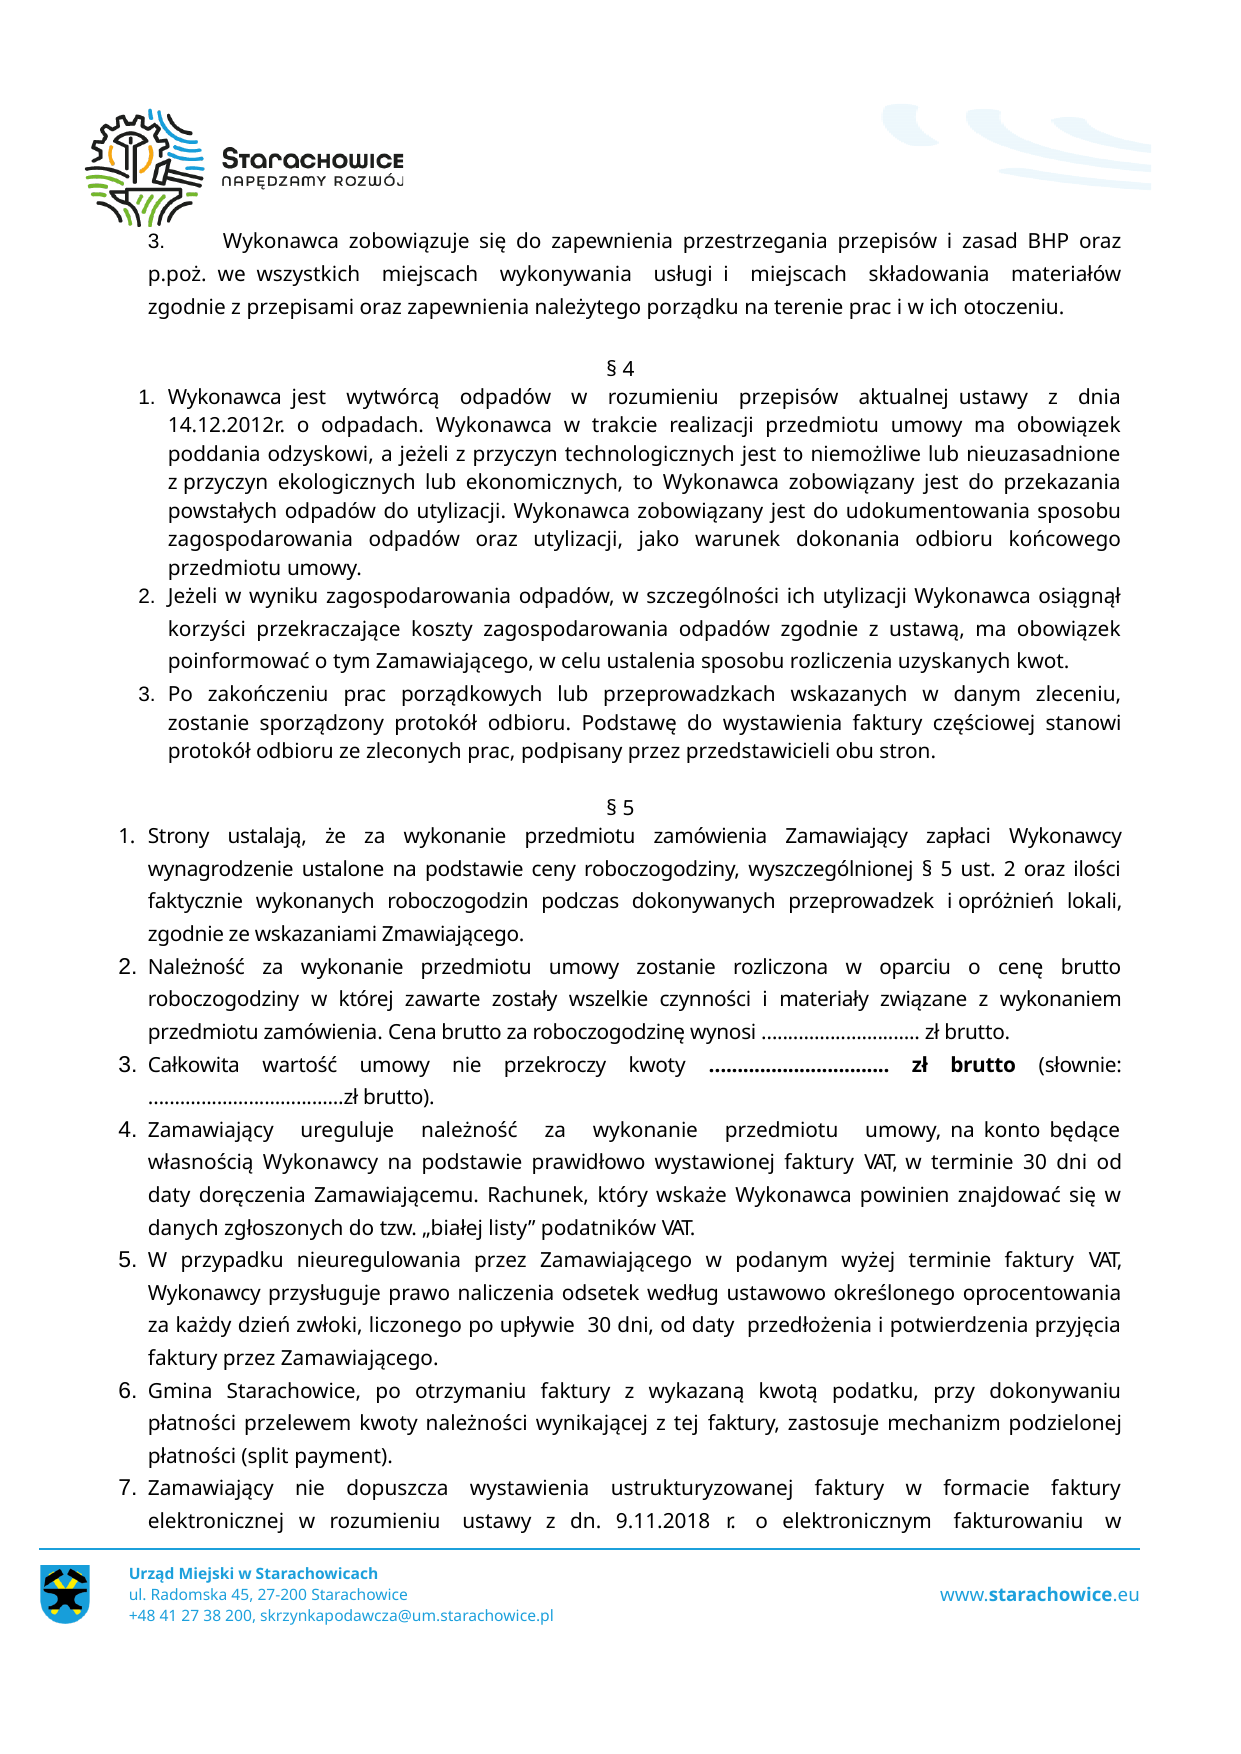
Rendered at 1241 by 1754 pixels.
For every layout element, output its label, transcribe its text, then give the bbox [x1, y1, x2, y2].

subtitle § 4 [118, 354, 1122, 382]
picture [84, 108, 404, 227]
list Zamawiający nie dopuszcza wystawienia ustrukturyzowanej faktury w formacie faktury elektronicznej w rozumieniu ustawy z dn. 9.11.2018 r. o elektronicznym fakturowaniu w [118, 1473, 1122, 1534]
list Wykonawca jest wytwórcą odpadów w rozumieniu przepisów aktualnej ustawy z dnia 14.12.2012r. o odpadach. Wykonawca w trakcie realizacji przedmiotu umowy ma obowiązek poddania odzyskowi, a jeżeli z przyczyn technologicznych jest to niemożliwe lub nieuzasadnione z przyczyn ekologicznych lub ekonomicznych, to Wykonawca zobowiązany jest do przekazania powstałych odpadów do utylizacji. Wykonawca zobowiązany jest do udokumentowania sposobu zagospodarowania odpadów oraz utylizacji, jako warunek dokonania odbioru końcowego przedmiotu umowy. [138, 382, 1122, 581]
list Wykonawca zobowiązuje się do zapewnienia przestrzegania przepisów i zasad BHP oraz p.poż. we wszystkich miejscach wykonywania usługi i miejscach składowania materiałów zgodnie z przepisami oraz zapewnienia należytego porządku na terenie prac i w ich otoczeniu. [148, 227, 1122, 320]
picture [40, 1565, 90, 1624]
list W przypadku nieuregulowania przez Zamawiającego w podanym wyżej terminie faktury VAT, Wykonawcy przysługuje prawo naliczenia odsetek według ustawowo określonego oprocentowania za każdy dzień zwłoki, liczonego po upływie 30 dni, od daty przedłożenia i potwierdzenia przyjęcia faktury przez Zamawiającego. [118, 1245, 1122, 1372]
list Należność za wykonanie przedmiotu umowy zostanie rozliczona w oparciu o cenę brutto roboczogodziny w której zawarte zostały wszelkie czynności i materiały związane z wykonaniem przedmiotu zamówienia. Cena brutto za roboczogodzinę wynosi …........................... zł brutto. [118, 952, 1122, 1046]
list Zamawiający ureguluje należność za wykonanie przedmiotu umowy, na konto będące własnością Wykonawcy na podstawie prawidłowo wystawionej faktury VAT, w terminie 30 dni od daty doręczenia Zamawiającemu. Rachunek, który wskaże Wykonawca powinien znajdować się w danych zgłoszonych do tzw. „białej listy” podatników VAT. [118, 1115, 1122, 1241]
list Jeżeli w wyniku zagospodarowania odpadów, w szczególności ich utylizacji Wykonawca osiągnął korzyści przekraczające koszty zagospodarowania odpadów zgodnie z ustawą, ma obowiązek poinformować o tym Zamawiającego, w celu ustalenia sposobu rozliczenia uzyskanych kwot. [138, 581, 1122, 675]
list Całkowita wartość umowy nie przekroczy kwoty …............................. zł brutto (słownie: …..................................zł brutto). [118, 1050, 1122, 1111]
list Strony ustalają, że za wykonanie przedmiotu zamówienia Zamawiający zapłaci Wykonawcy wynagrodzenie ustalone na podstawie ceny roboczogodziny, wyszczególnionej § 5 ust. 2 oraz ilości faktycznie wykonanych roboczogodzin podczas dokonywanych przeprowadzek i opróżnień lokali, zgodnie ze wskazaniami Zmawiającego. [118, 821, 1122, 948]
subtitle § 5 [118, 793, 1122, 821]
list Gmina Starachowice, po otrzymaniu faktury z wykazaną kwotą podatku, przy dokonywaniu płatności przelewem kwoty należności wynikającej z tej faktury, zastosuje mechanizm podzielonej płatności (split payment). [118, 1376, 1122, 1469]
list Po zakończeniu prac porządkowych lub przeprowadzkach wskazanych w danym zleceniu, zostanie sporządzony protokół odbioru. Podstawę do wystawienia faktury częściowej stanowi protokół odbioru ze zleconych prac, podpisany przez przedstawicieli obu stron. [138, 679, 1122, 764]
